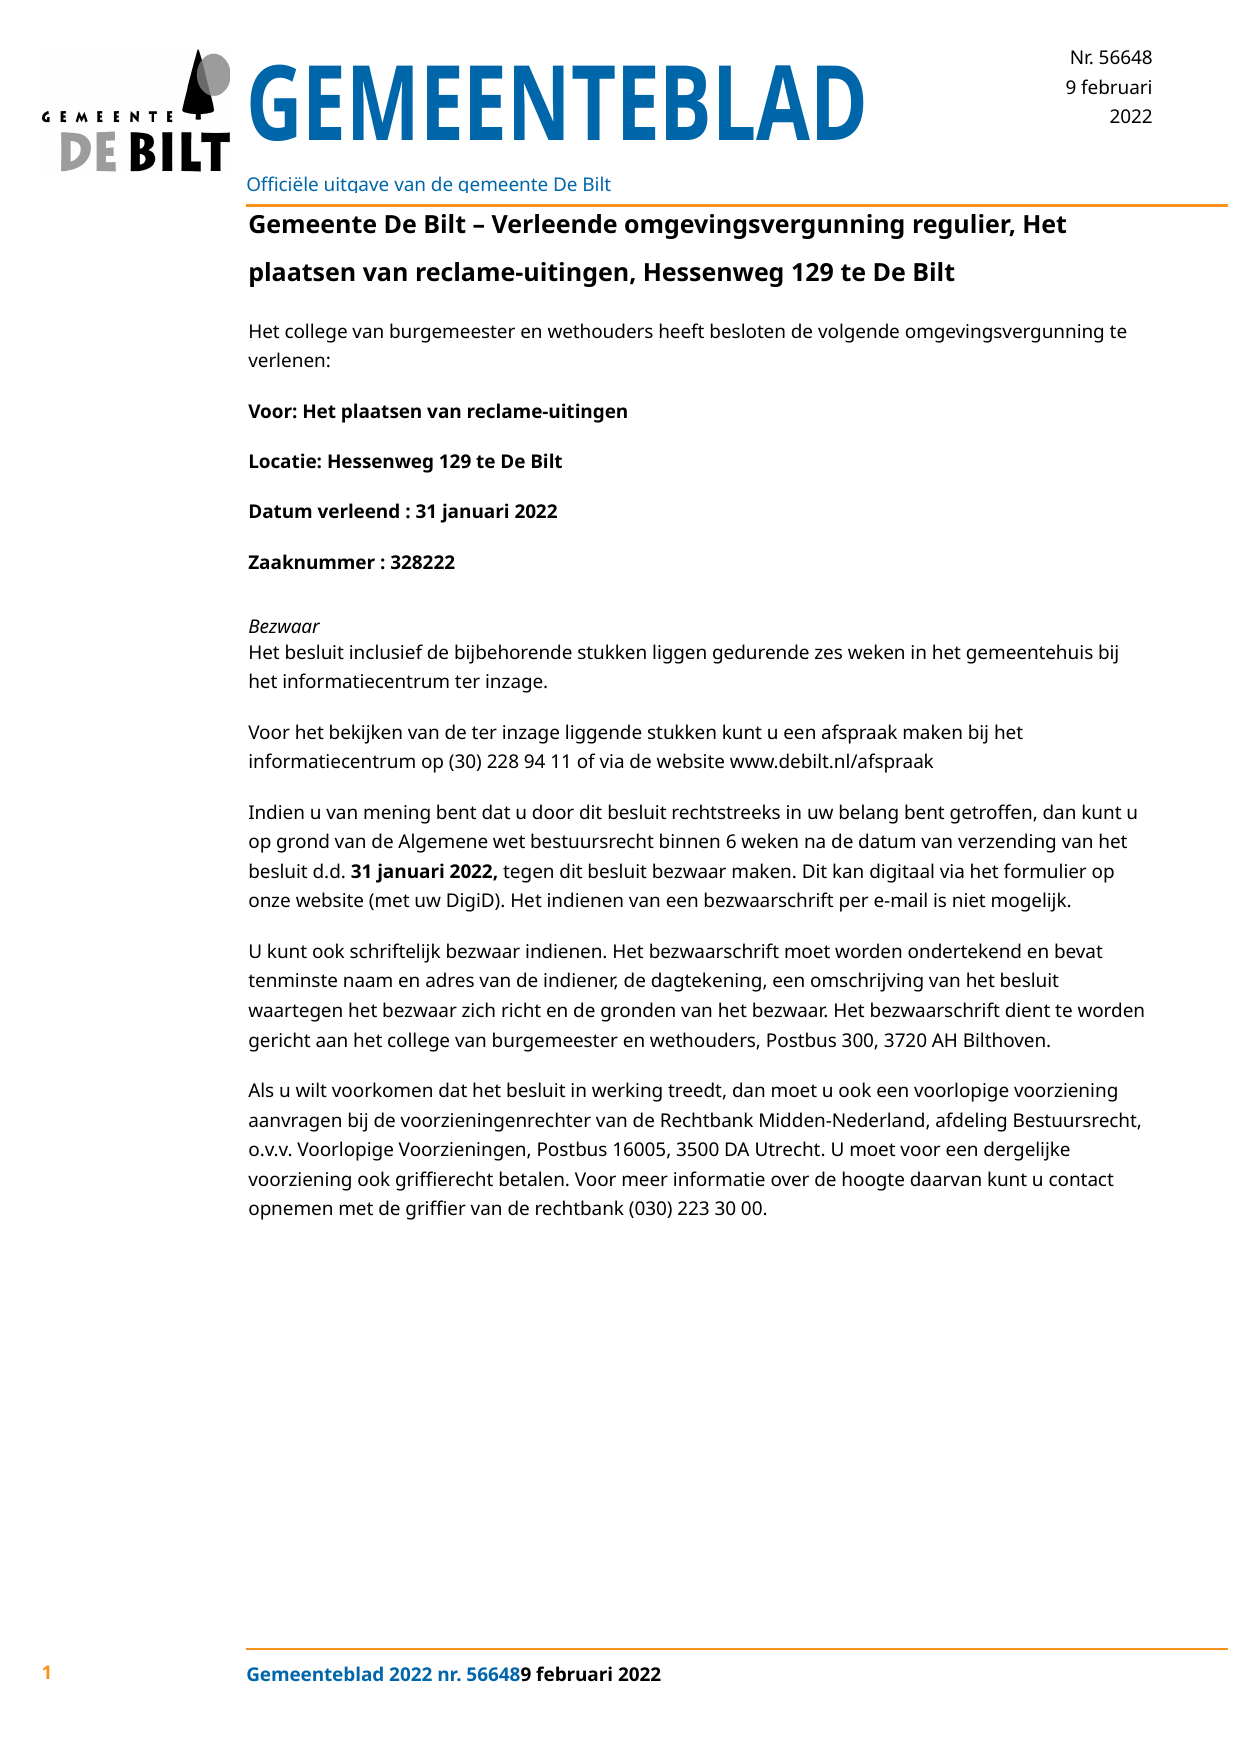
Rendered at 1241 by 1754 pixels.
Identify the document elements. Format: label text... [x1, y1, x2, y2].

text Locatie: Hessenweg 129 te De Bilt [248, 448, 1152, 474]
text Zaaknummer : 328222 [248, 549, 1152, 575]
text Voor: Het plaatsen van reclame-uitingen [248, 398, 1152, 424]
text Gemeente De Bilt – Verleende omgevingsvergunning regulier, Het plaatsen van reclame-uitingen, Hessenweg 129 te De Bilt [248, 207, 1152, 288]
text Bezwaar [248, 613, 1152, 639]
text Als u wilt voorkomen dat het besluit in werking treedt, dan moet u ook een voorlopige voorziening aanvragen bij de voorzieningenrechter van de Rechtbank Midden-Nederland, afdeling Bestuursrecht, o.v.v. Voorlopige Voorzieningen, Postbus 16005, 3500 DA Utrecht. U moet voor een dergelijke voorziening ook griffierecht betalen. Voor meer informatie over de hoogte daarvan kunt u contact opnemen met de griffier van de rechtbank (030) 223 30 00. [248, 1077, 1152, 1221]
text Het college van burgemeester en wethouders heeft besloten de volgende omgevingsvergunning te verlenen: [248, 318, 1152, 373]
text Datum verleend : 31 januari 2022 [248, 499, 1152, 524]
text U kunt ook schriftelijk bezwaar indienen. Het bezwaarschrift moet worden ondertekend en bevat tenminste naam en adres van de indiener, de dagtekening, een omschrijving van het besluit waartegen het bezwaar zich richt en de gronden van het bezwaar. Het bezwaarschrift dient te worden gericht aan het college van burgemeester en wethouders, Postbus 300, 3720 AH Bilthoven. [248, 938, 1152, 1052]
text Indien u van mening bent dat u door dit besluit rechtstreeks in uw belang bent getroffen, dan kunt u op grond van de Algemene wet bestuursrecht binnen 6 weken na de datum van verzending van het besluit d.d. 31 januari 2022, tegen dit besluit bezwaar maken. Dit kan digitaal via het formulier op onze website (met uw DigiD). Het indienen van een bezwaarschrift per e-mail is niet mogelijk. [248, 799, 1152, 913]
text Het besluit inclusief de bijbehorende stukken liggen gedurende zes weken in het gemeentehuis bij het informatiecentrum ter inzage. [248, 639, 1152, 694]
text Voor het bekijken van de ter inzage liggende stukken kunt u een afspraak maken bij het informatiecentrum op (30) 228 94 11 of via de website www.debilt.nl/afspraak [248, 719, 1152, 774]
picture [41, 47, 231, 172]
